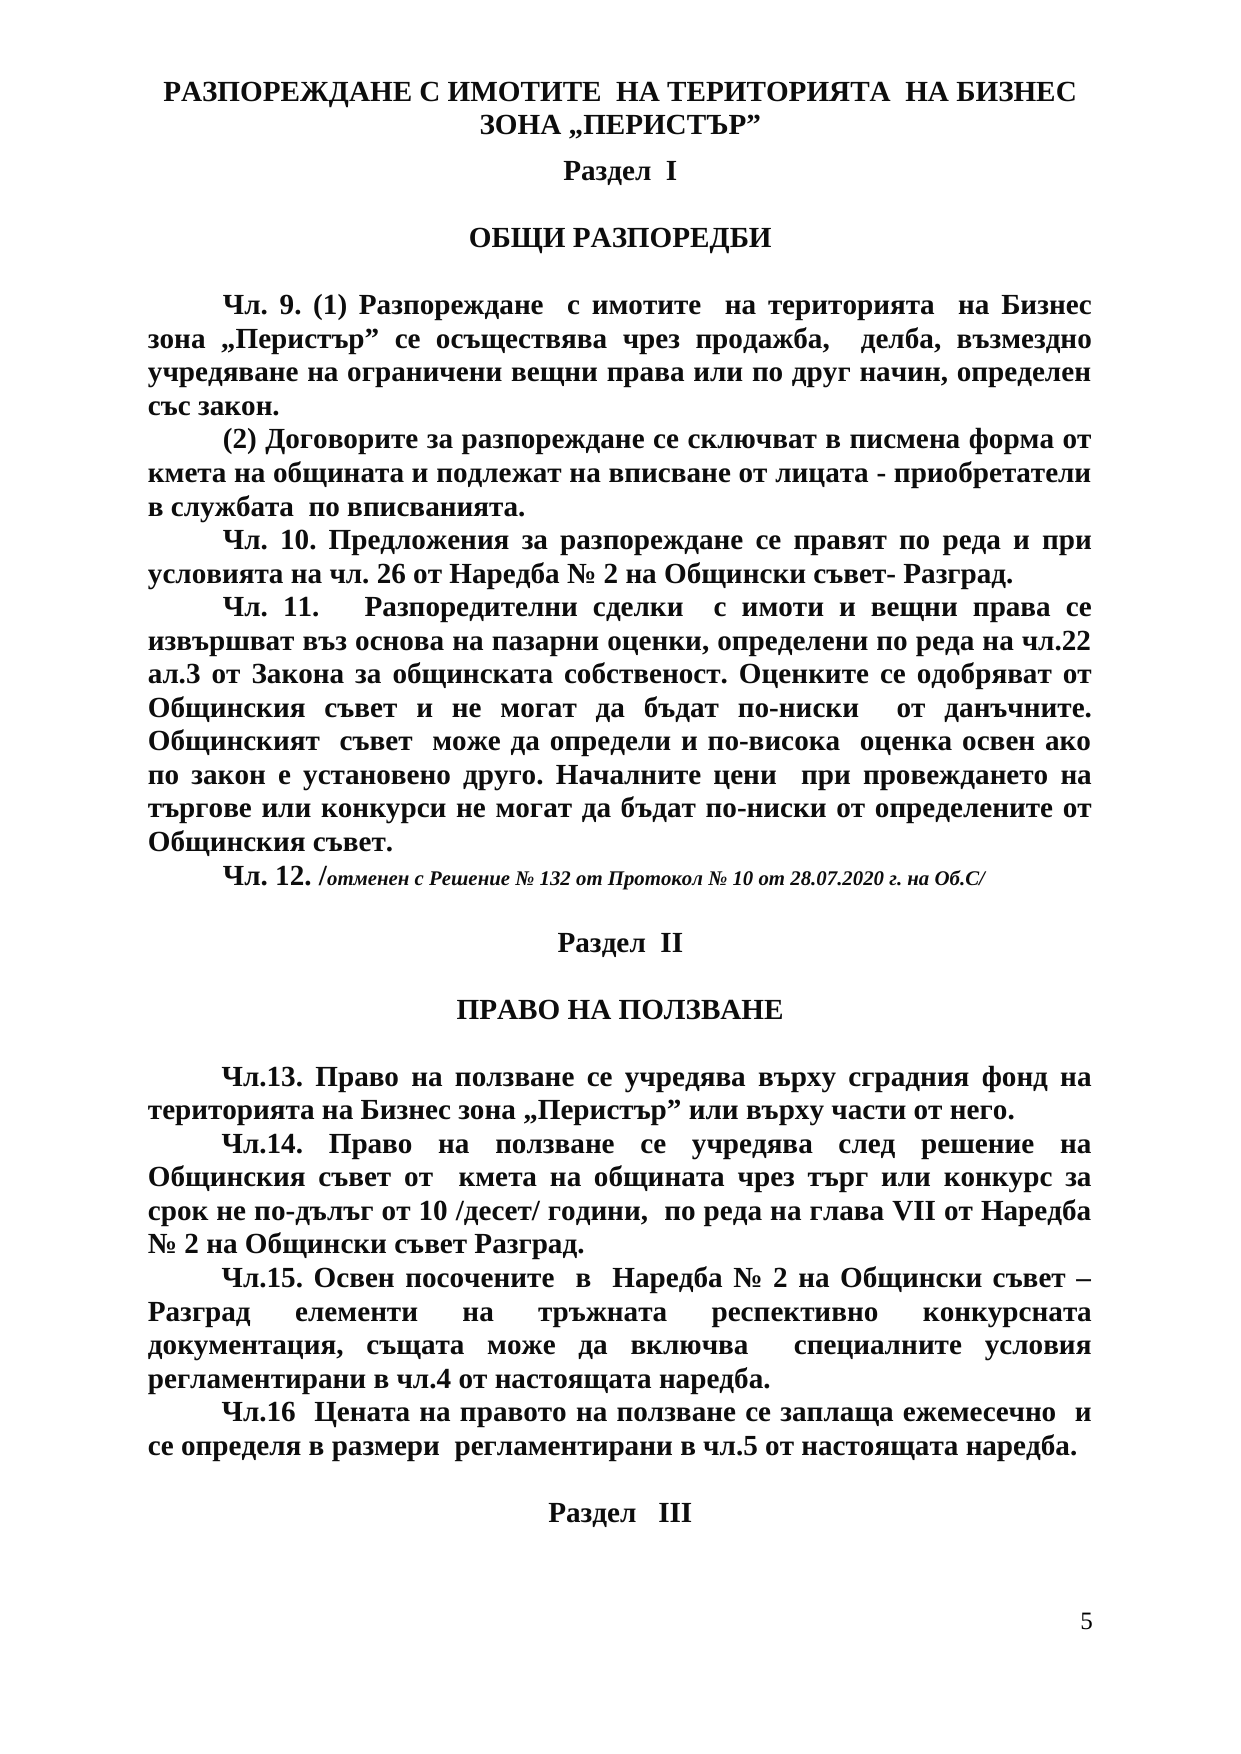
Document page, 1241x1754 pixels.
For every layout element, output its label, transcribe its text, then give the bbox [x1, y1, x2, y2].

text Чл. 11. Разпоредителни сделки с имоти и вещни права се извършват въз основа на пазарни оценки, определени по реда на чл.22 ал.3 от Закона за общинската собственост. Оценките се одобряват от Общинския съвет и не могат да бъдат по-ниски от данъчните. Общинският съвет може да определи и по-висока оценка освен ако по закон е установено друго. Началните цени при провеждането на търгове или конкурси не могат да бъдат по-ниски от определените от Общинския съвет. [148, 589, 1093, 858]
text Раздел ІІІ [148, 1495, 1093, 1528]
text Раздел ІІ [148, 925, 1093, 958]
text Чл.16 Цената на правото на ползване се заплаща ежемесечно и се определя в размери регламентирани в чл.5 от настоящата наредба. [148, 1394, 1093, 1461]
text РАЗПОРЕЖДАНЕ С ИМОТИТЕ НА ТЕРИТОРИЯТА НА БИЗНЕС ЗОНА „ПЕРИСТЪР” [148, 74, 1093, 141]
text Чл.15. Освен посочените в Наредба № 2 на Общински съвет – Разград елементи на тръжната респективно конкурсната документация, същата може да включва специалните условия регламентирани в чл.4 от настоящата наредба. [148, 1260, 1093, 1394]
text Чл. 9. (1) Разпореждане с имотите на територията на Бизнес зона „Перистър” се осъществява чрез продажба, делба, възмездно учредяване на ограничени вещни права или по друг начин, определен със закон. [148, 287, 1093, 422]
text Чл.14. Право на ползване се учредява след решение на Общинския съвет от кмета на общината чрез търг или конкурс за срок не по-дълъг от 10 /десет/ години, по реда на глава VІІ от Наредба № 2 на Общински съвет Разград. [148, 1126, 1093, 1260]
text Раздел І [148, 153, 1093, 187]
text Чл. 10. Предложения за разпореждане се правят по реда и при условията на чл. 26 от Наредба № 2 на Общински съвет- Разград. [148, 522, 1093, 589]
text (2) Договорите за разпореждане се сключват в писмена форма от кмета на общината и подлежат на вписване от лицата - приобретатели в службата по вписванията. [148, 422, 1093, 522]
text Чл.13. Право на ползване се учредява върху сградния фонд на територията на Бизнес зона „Перистър” или върху части от него. [148, 1059, 1093, 1126]
text ОБЩИ РАЗПОРЕДБИ [148, 220, 1093, 254]
text Чл. 12. /отменен с Решение № 132 от Протокол № 10 от 28.07.2020 г. на Об.С/ [148, 858, 1093, 891]
text ПРАВО НА ПОЛЗВАНЕ [148, 992, 1093, 1025]
